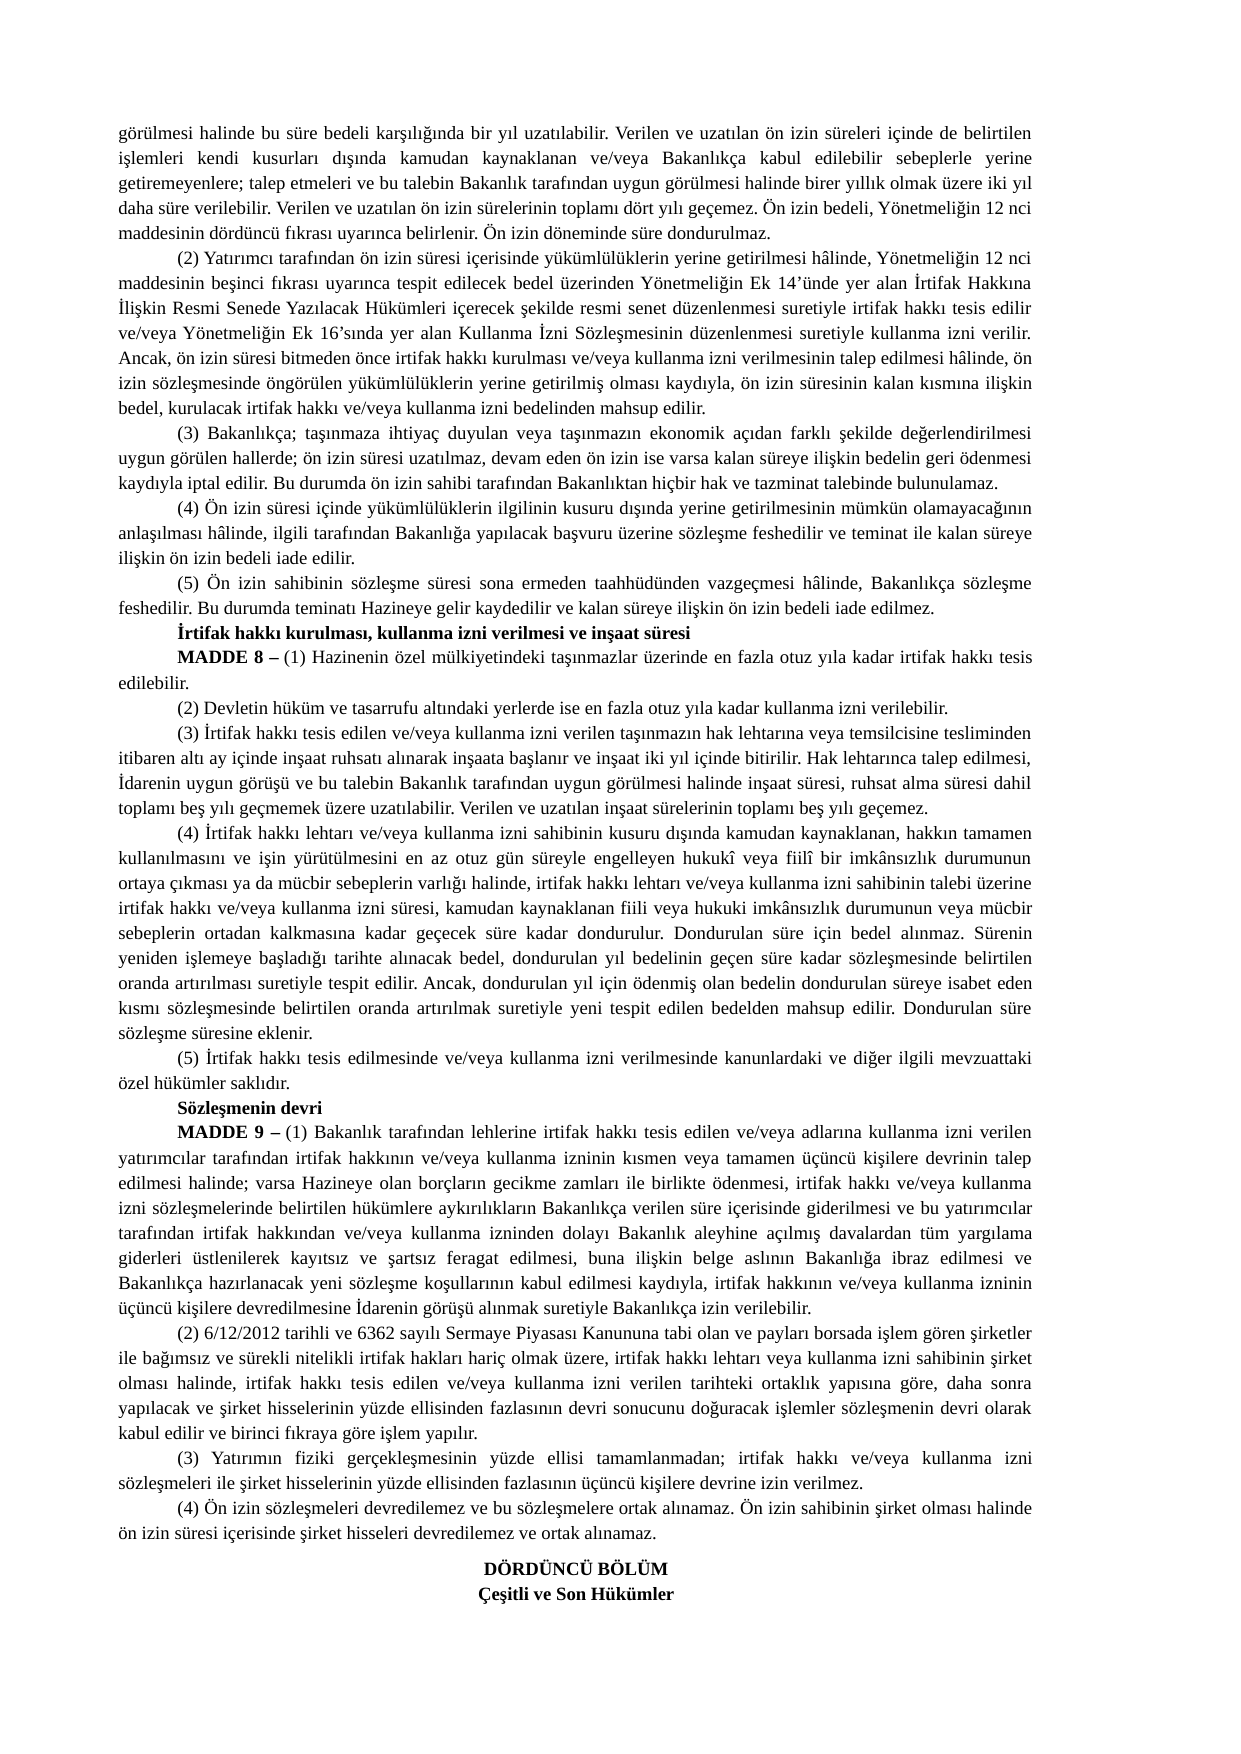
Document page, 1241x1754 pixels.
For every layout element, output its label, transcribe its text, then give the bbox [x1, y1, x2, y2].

table_cell görülmesi halinde bu süre bedeli karşılığında bir yıl uzatılabilir. Verilen ve uzatılan ön izin süreleri içinde de belirtilen işlemleri kendi kusurları dışında kamudan kaynaklanan ve/veya Bakanlıkça kabul edilebilir sebeplerle yerine getiremeyenlere; talep etmeleri ve bu talebin Bakanlık tarafından uygun görülmesi halinde birer yıllık olmak üzere iki yıl daha süre verilebilir. Verilen ve uzatılan ön izin sürelerinin toplamı dört yılı geçemez. Ön izin bedeli, Yönetmeliğin 12 nci maddesinin dördüncü fıkrası uyarınca belirlenir. Ön izin döneminde süre dondurulmaz. (2) Yatırımcı tarafından ön izin süresi içerisinde yükümlülüklerin yerine getirilmesi hâlinde, Yönetmeliğin 12 nci maddesinin beşinci fıkrası uyarınca tespit edilecek bedel üzerinden Yönetmeliğin Ek 14’ünde yer alan İrtifak Hakkına İlişkin Resmi Senede Yazılacak Hükümleri içerecek şekilde resmi senet düzenlenmesi suretiyle irtifak hakkı tesis edilir ve/veya Yönetmeliğin Ek 16’sında yer alan Kullanma İzni Sözleşmesinin düzenlenmesi suretiyle kullanma izni verilir. Ancak, ön izin süresi bitmeden önce irtifak hakkı kurulması ve/veya kullanma izni verilmesinin talep edilmesi hâlinde, ön izin sözleşmesinde öngörülen yükümlülüklerin yerine getirilmiş olması kaydıyla, ön izin süresinin kalan kısmına ilişkin bedel, kurulacak irtifak hakkı ve/veya kullanma izni bedelinden mahsup edilir. (3) Bakanlıkça; taşınmaza ihtiyaç duyulan veya taşınmazın ekonomik açıdan farklı şekilde değerlendirilmesi uygun görülen hallerde; ön izin süresi uzatılmaz, devam eden ön izin ise varsa kalan süreye ilişkin bedelin geri ödenmesi kaydıyla iptal edilir. Bu durumda ön izin sahibi tarafından Bakanlıktan hiçbir hak ve tazminat talebinde bulunulamaz. (4) Ön izin süresi içinde yükümlülüklerin ilgilinin kusuru dışında yerine getirilmesinin mümkün olamayacağının anlaşılması hâlinde, ilgili tarafından Bakanlığa yapılacak başvuru üzerine sözleşme feshedilir ve teminat ile kalan süreye ilişkin ön izin bedeli iade edilir. (5) Ön izin sahibinin sözleşme süresi sona ermeden taahhüdünden vazgeçmesi hâlinde, Bakanlıkça sözleşme feshedilir. Bu durumda teminatı Hazineye gelir kaydedilir ve kalan süreye ilişkin ön izin bedeli iade edilmez. İrtifak hakkı kurulması, kullanma izni verilmesi ve inşaat süresi MADDE 8 – (1) Hazinenin özel mülkiyetindeki taşınmazlar üzerinde en fazla otuz yıla kadar irtifak hakkı tesis edilebilir. (2) Devletin hüküm ve tasarrufu altındaki yerlerde ise en fazla otuz yıla kadar kullanma izni verilebilir. (3) İrtifak hakkı tesis edilen ve/veya kullanma izni verilen taşınmazın hak lehtarına veya temsilcisine tesliminden itibaren altı ay içinde inşaat ruhsatı alınarak inşaata başlanır ve inşaat iki yıl içinde bitirilir. Hak lehtarınca talep edilmesi, İdarenin uygun görüşü ve bu talebin Bakanlık tarafından uygun görülmesi halinde inşaat süresi, ruhsat alma süresi dahil toplamı beş yılı geçmemek üzere uzatılabilir. Verilen ve uzatılan inşaat sürelerinin toplamı beş yılı geçemez. (4) İrtifak hakkı lehtarı ve/veya kullanma izni sahibinin kusuru dışında kamudan kaynaklanan, hakkın tamamen kullanılmasını ve işin yürütülmesini en az otuz gün süreyle engelleyen hukukî veya fiilî bir imkânsızlık durumunun ortaya çıkması ya da mücbir sebeplerin varlığı halinde, irtifak hakkı lehtarı ve/veya kullanma izni sahibinin talebi üzerine irtifak hakkı ve/veya kullanma izni süresi, kamudan kaynaklanan fiili veya hukuki imkânsızlık durumunun veya mücbir sebeplerin ortadan kalkmasına kadar geçecek süre kadar dondurulur. Dondurulan süre için bedel alınmaz. Sürenin yeniden işlemeye başladığı tarihte alınacak bedel, dondurulan yıl bedelinin geçen süre kadar sözleşmesinde belirtilen oranda artırılması suretiyle tespit edilir. Ancak, dondurulan yıl için ödenmiş olan bedelin dondurulan süreye isabet eden kısmı sözleşmesinde belirtilen oranda artırılmak suretiyle yeni tespit edilen bedelden mahsup edilir. Dondurulan süre sözleşme süresine eklenir. (5) İrtifak hakkı tesis edilmesinde ve/veya kullanma izni verilmesinde kanunlardaki ve diğer ilgili mevzuattaki özel hükümler saklıdır. Sözleşmenin devri MADDE 9 – (1) Bakanlık tarafından lehlerine irtifak hakkı tesis edilen ve/veya adlarına kullanma izni verilen yatırımcılar tarafından irtifak hakkının ve/veya kullanma izninin kısmen veya tamamen üçüncü kişilere devrinin talep edilmesi halinde; varsa Hazineye olan borçların gecikme zamları ile birlikte ödenmesi, irtifak hakkı ve/veya kullanma izni sözleşmelerinde belirtilen hükümlere aykırılıkların Bakanlıkça verilen süre içerisinde giderilmesi ve bu yatırımcılar tarafından irtifak hakkından ve/veya kullanma izninden dolayı Bakanlık aleyhine açılmış davalardan tüm yargılama giderleri üstlenilerek kayıtsız ve şartsız feragat edilmesi, buna ilişkin belge aslının Bakanlığa ibraz edilmesi ve Bakanlıkça hazırlanacak yeni sözleşme koşullarının kabul edilmesi kaydıyla, irtifak hakkının ve/veya kullanma izninin üçüncü kişilere devredilmesine İdarenin görüşü alınmak suretiyle Bakanlıkça izin verilebilir. (2) 6/12/2012 tarihli ve 6362 sayılı Sermaye Piyasası Kanununa tabi olan ve payları borsada işlem gören şirketler ile bağımsız ve sürekli nitelikli irtifak hakları hariç olmak üzere, irtifak hakkı lehtarı veya kullanma izni sahibinin şirket olması halinde, irtifak hakkı tesis edilen ve/veya kullanma izni verilen tarihteki ortaklık yapısına göre, daha sonra yapılacak ve şirket hisselerinin yüzde ellisinden fazlasının devri sonucunu doğuracak işlemler sözleşmenin devri olarak kabul edilir ve birinci fıkraya göre işlem yapılır. (3) Yatırımın fiziki gerçekleşmesinin yüzde ellisi tamamlanmadan; irtifak hakkı ve/veya kullanma izni sözleşmeleri ile şirket hisselerinin yüzde ellisinden fazlasının üçüncü kişilere devrine izin verilmez. (4) Ön izin sözleşmeleri devredilemez ve bu sözleşmelere ortak alınamaz. Ön izin sahibinin şirket olması halinde ön izin süresi içerisinde şirket hisseleri devredilemez ve ortak alınamaz. DÖRDÜNCÜ BÖLÜM Çeşitli ve Son Hükümler [118, 118, 1034, 1617]
